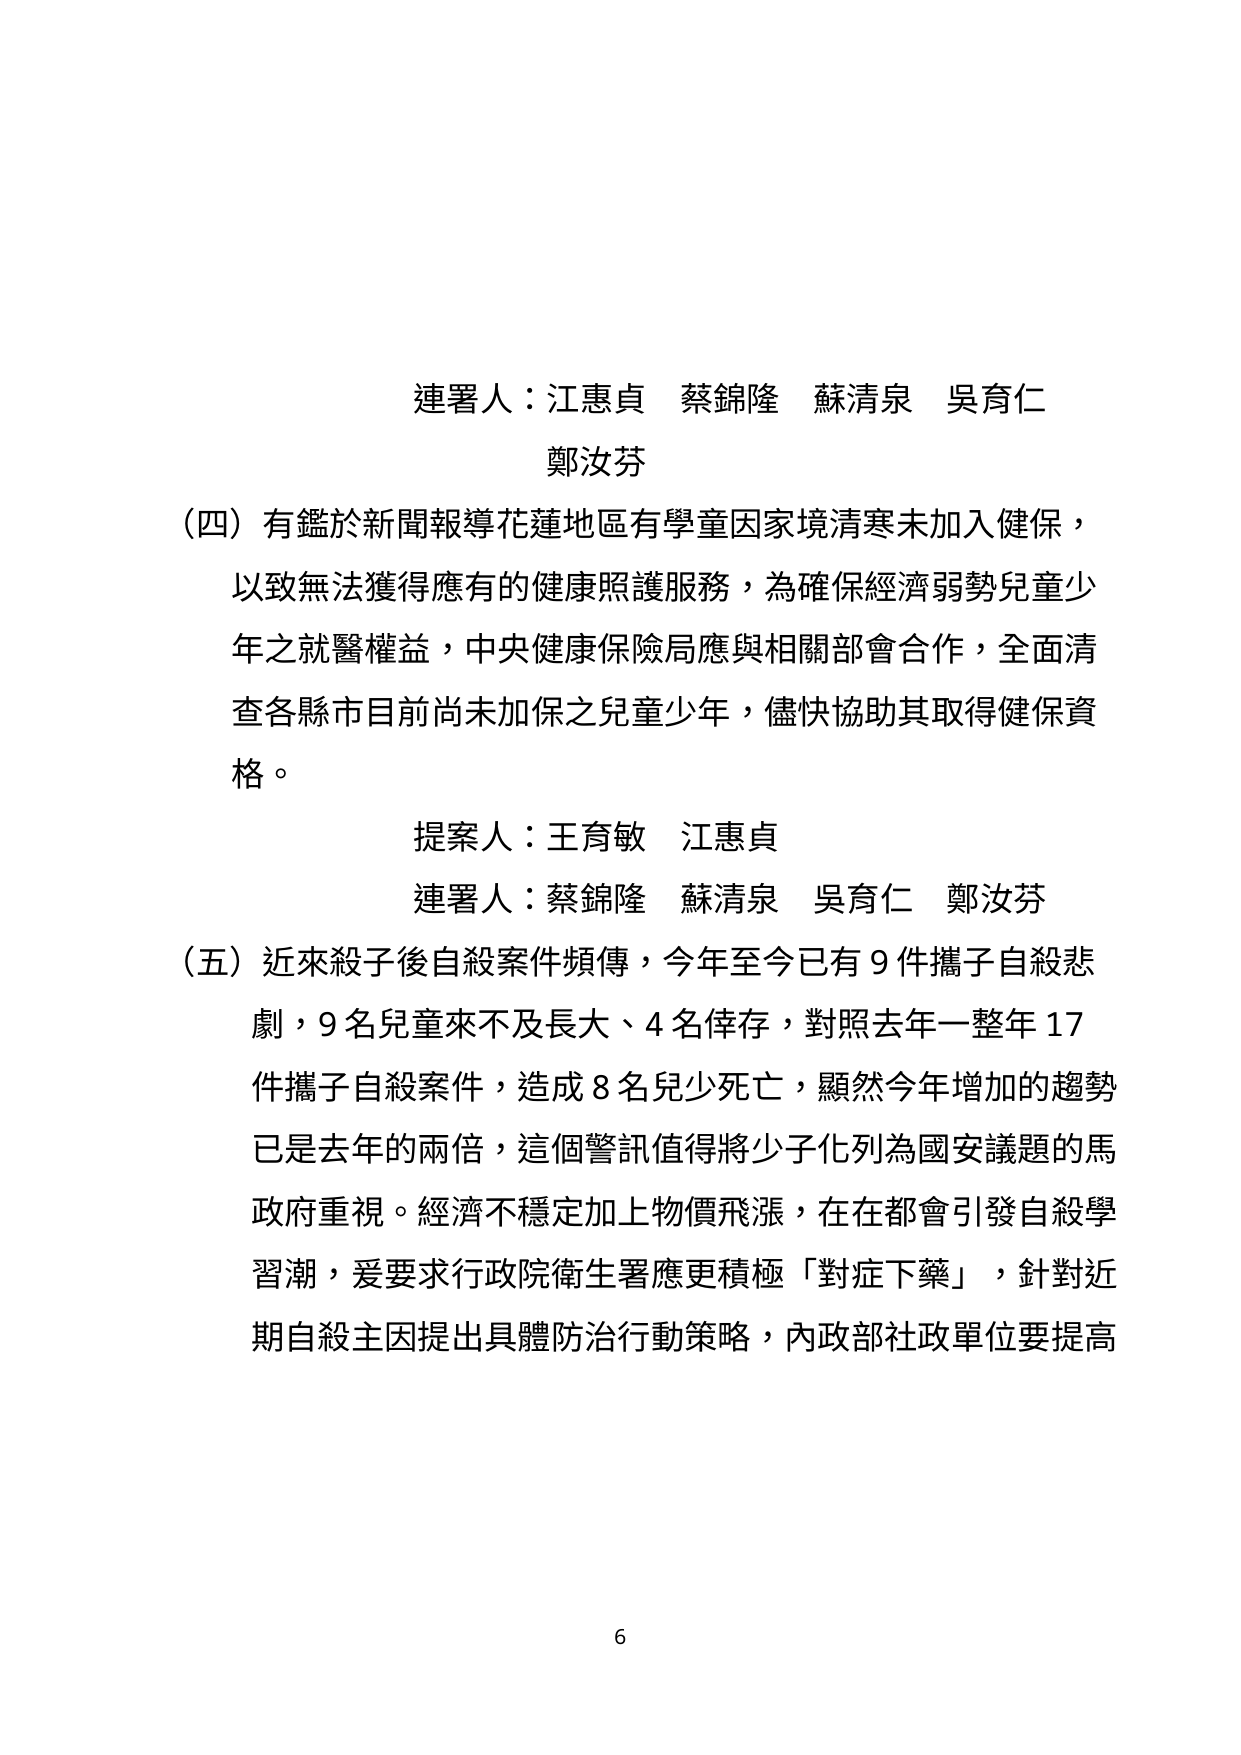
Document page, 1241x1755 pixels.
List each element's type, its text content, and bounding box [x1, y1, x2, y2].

text 提案人：王育敏 江惠貞 [231, 793, 1122, 856]
text 連署人：蔡錦隆 蘇清泉 吳育仁 鄭汝芬 [231, 856, 1122, 918]
text （四）有鑑於新聞報導花蓮地區有學童因家境清寒未加入健保，以致無法獲得應有的健康照護服務，為確保經濟弱勢兒童少年之就醫權益，中央健康保險局應與相關部會合作，全面清查各縣市目前尚未加保之兒童少年，儘快協助其取得健保資格。 [162, 481, 1122, 793]
text （五）近來殺子後自殺案件頻傳，今年至今已有9件攜子自殺悲劇，9名兒童來不及長大、4名倖存，對照去年一整年17件攜子自殺案件，造成8名兒少死亡，顯然今年增加的趨勢已是去年的兩倍，這個警訊值得將少子化列為國安議題的馬政府重視。經濟不穩定加上物價飛漲，在在都會引發自殺學習潮，爰要求行政院衛生署應更積極「對症下藥」，針對近期自殺主因提出具體防治行動策略，內政部社政單位要提高 [162, 918, 1122, 1356]
text 連署人：江惠貞 蔡錦隆 蘇清泉 吳育仁 鄭汝芬 [413, 356, 1122, 481]
